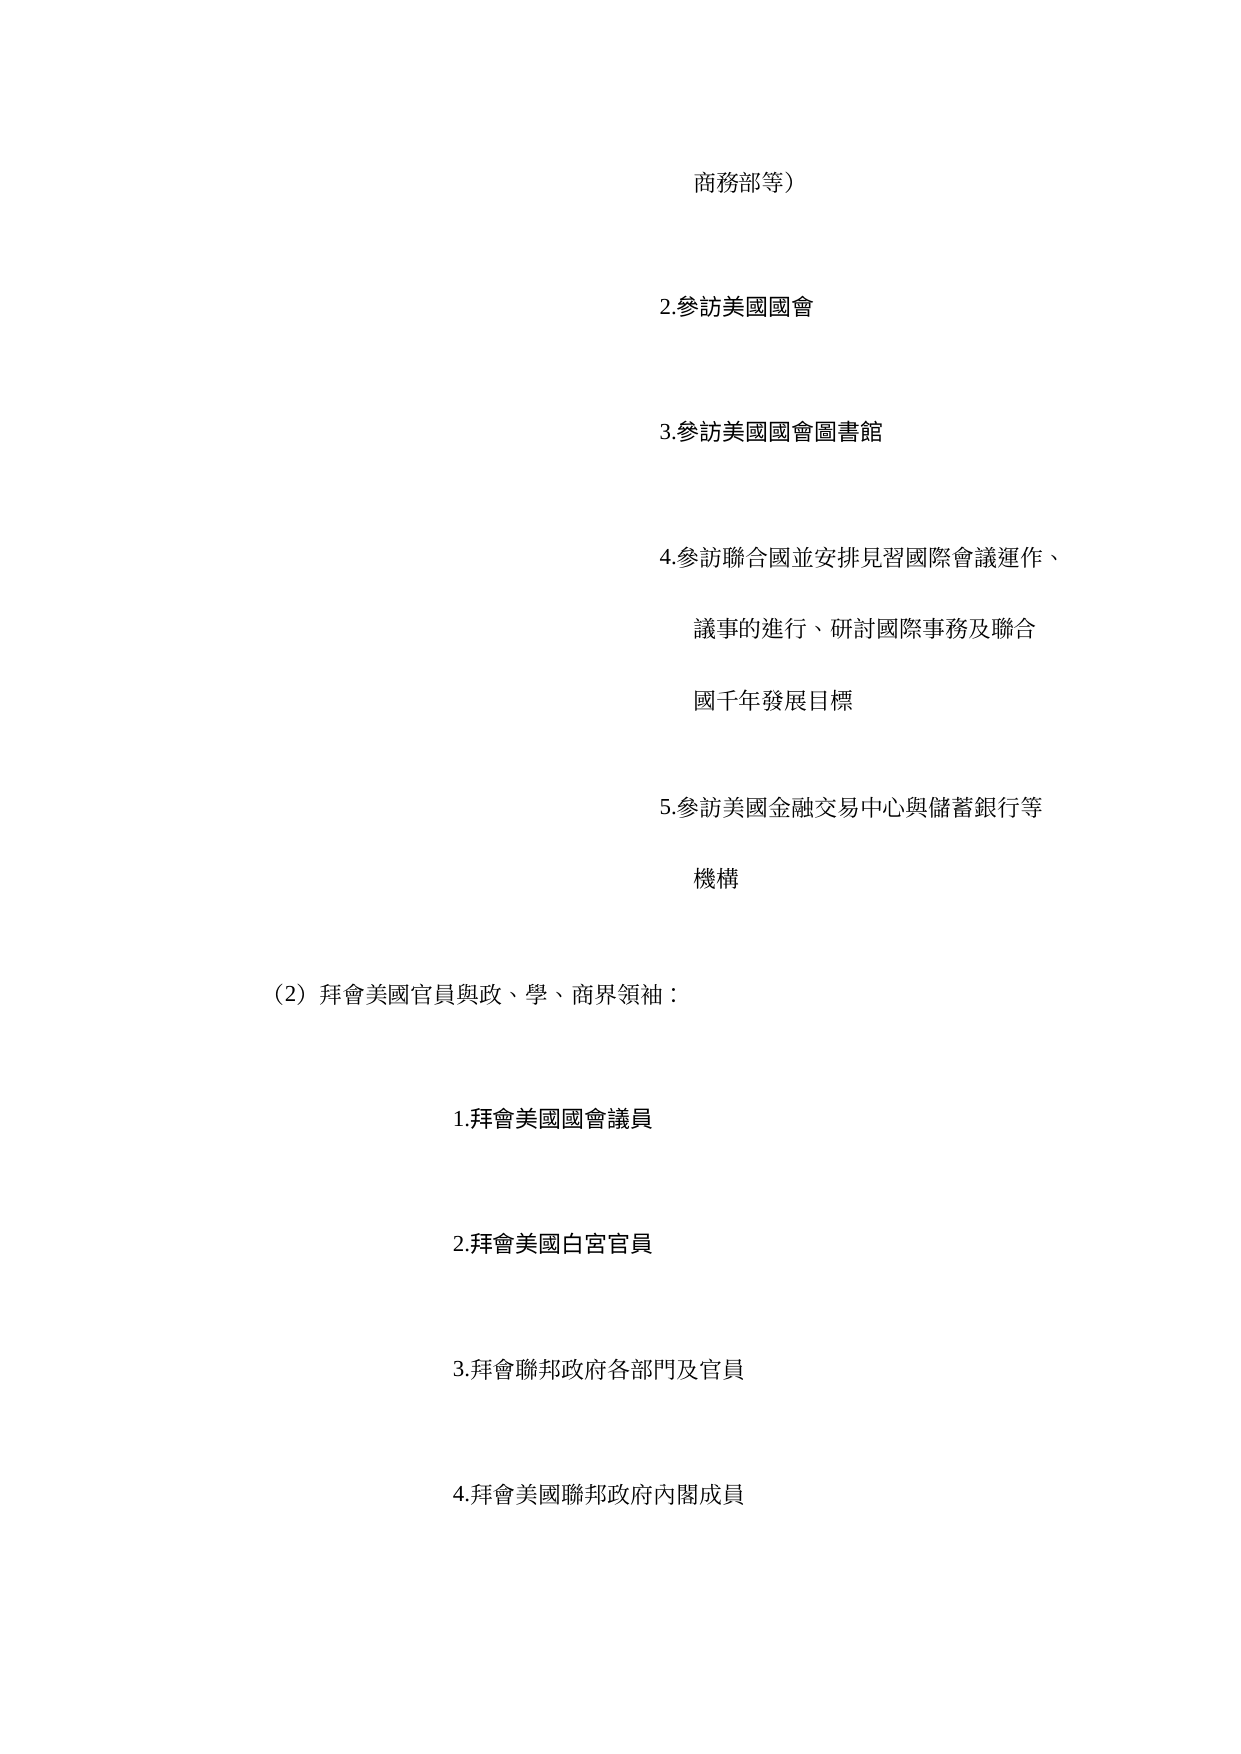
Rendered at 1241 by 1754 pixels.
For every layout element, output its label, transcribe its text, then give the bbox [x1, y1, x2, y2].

list 拜會聯邦政府各部門及官員 [137, 1327, 1053, 1389]
list 拜會美國聯邦政府內閣成員 [137, 1452, 1053, 1514]
list 拜會美國國會議員 [137, 1077, 1053, 1139]
list 參訪美國國會圖書館 [322, 389, 1049, 452]
list 拜會美國白宮官員 [137, 1202, 1053, 1264]
list 參訪美國金融交易中心與儲蓄銀行等機構 [322, 764, 1049, 899]
list 商務部等） [322, 139, 1049, 202]
text （2）拜會美國官員與政、學、商界領袖： [262, 952, 1049, 1014]
list 參訪美國國會 [322, 264, 1049, 327]
list 參訪聯合國並安排見習國際會議運作、議事的進行、研討國際事務及聯合國千年發展目標 [322, 514, 1049, 721]
